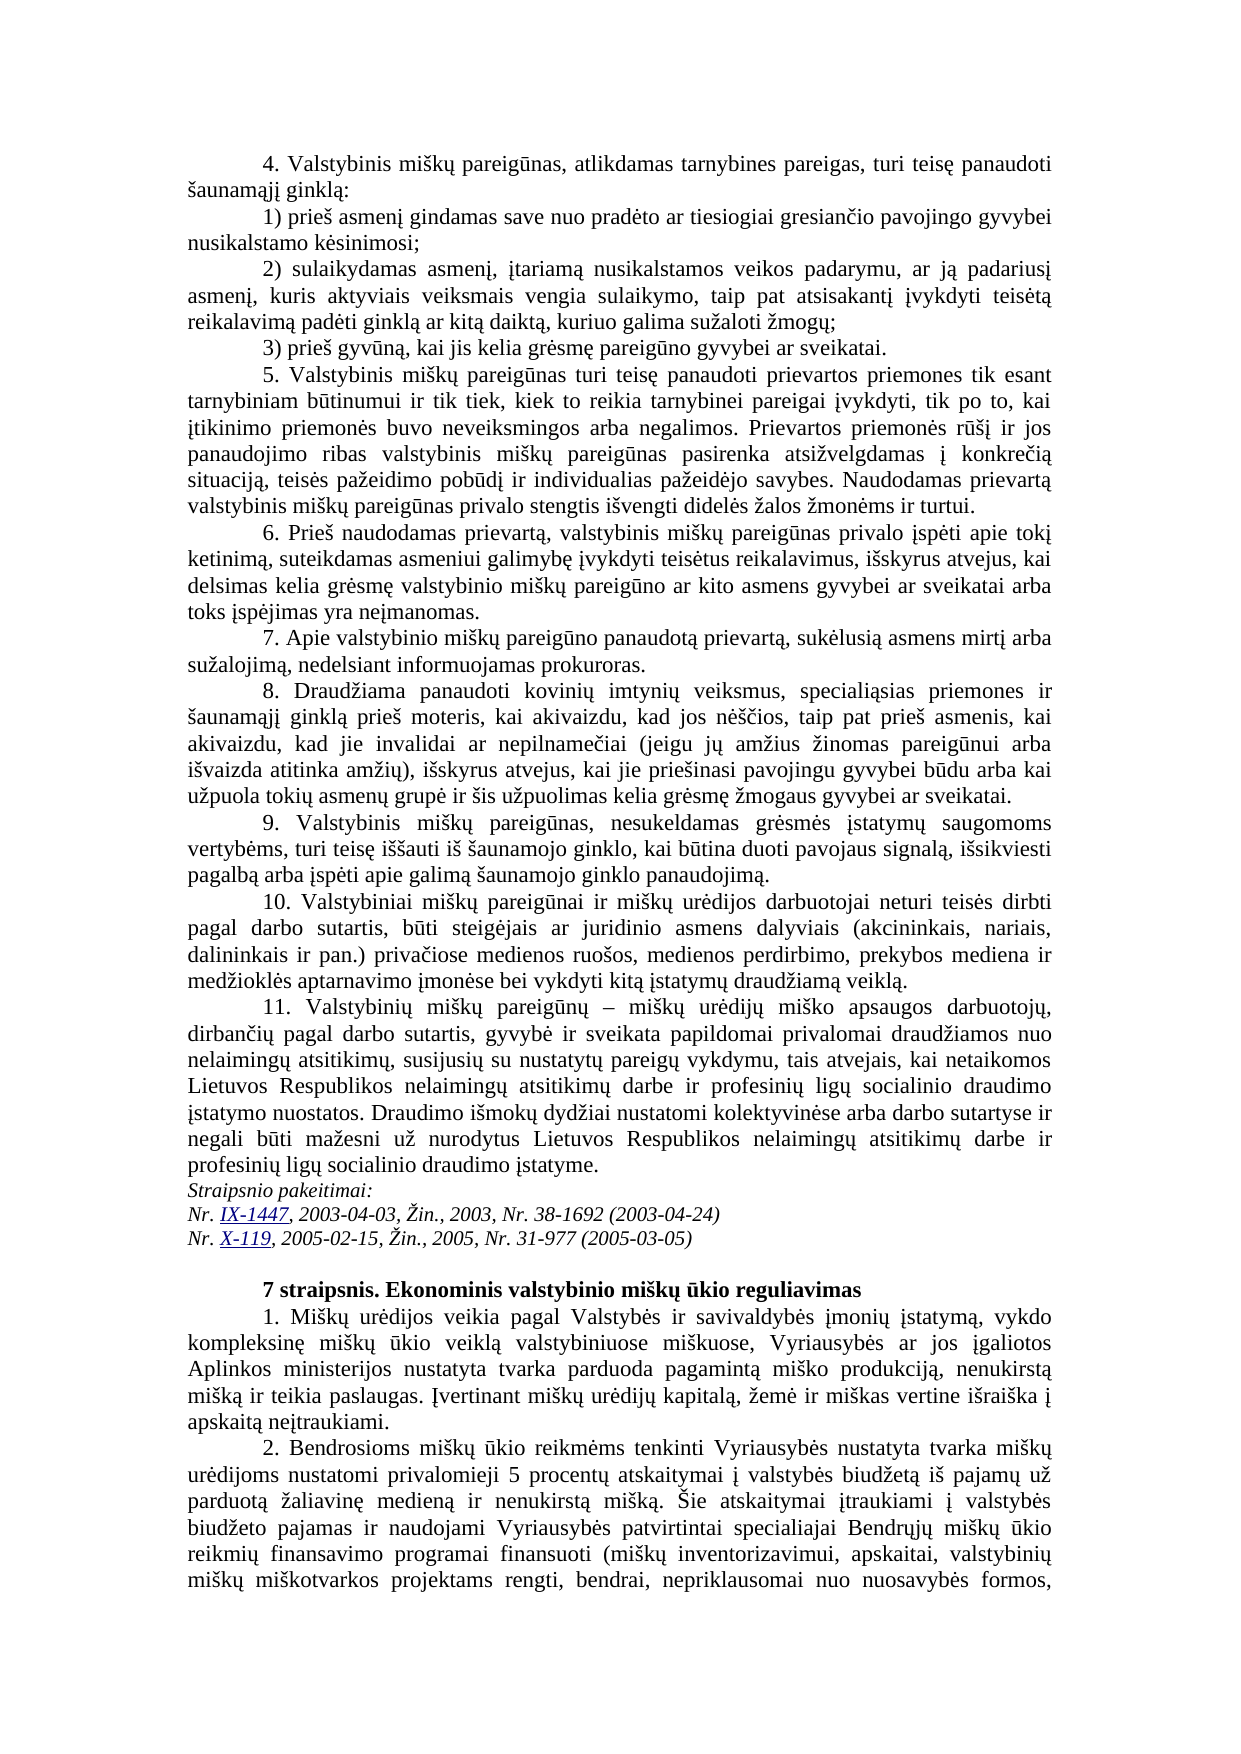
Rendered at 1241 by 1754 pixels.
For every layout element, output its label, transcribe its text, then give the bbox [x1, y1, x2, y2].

text 11. Valstybinių miškų pareigūnų – miškų urėdijų miško apsaugos darbuotojų, dirbančių pagal darbo sutartis, gyvybė ir sveikata papildomai privalomai draudžiamos nuo nelaimingų atsitikimų, susijusių su nustatytų pareigų vykdymu, tais atvejais, kai netaikomos Lietuvos Respublikos nelaimingų atsitikimų darbe ir profesinių ligų socialinio draudimo įstatymo nuostatos. Draudimo išmokų dydžiai nustatomi kolektyvinėse arba darbo sutartyse ir negali būti mažesni už nurodytus Lietuvos Respublikos nelaimingų atsitikimų darbe ir profesinių ligų socialinio draudimo įstatyme. [187, 993, 1053, 1178]
text 3) prieš gyvūną, kai jis kelia grėsmę pareigūno gyvybei ar sveikatai. [187, 334, 1053, 361]
text 6. Prieš naudodamas prievartą, valstybinis miškų pareigūnas privalo įspėti apie tokį ketinimą, suteikdamas asmeniui galimybę įvykdyti teisėtus reikalavimus, išskyrus atvejus, kai delsimas kelia grėsmę valstybinio miškų pareigūno ar kito asmens gyvybei ar sveikatai arba toks įspėjimas yra neįmanomas. [187, 519, 1053, 624]
text Nr. X-119, 2005-02-15, Žin., 2005, Nr. 31-977 (2005-03-05) [187, 1226, 1053, 1250]
text 9. Valstybinis miškų pareigūnas, nesukeldamas grėsmės įstatymų saugomoms vertybėms, turi teisę iššauti iš šaunamojo ginklo, kai būtina duoti pavojaus signalą, išsikviesti pagalbą arba įspėti apie galimą šaunamojo ginklo panaudojimą. [187, 809, 1053, 888]
text 5. Valstybinis miškų pareigūnas turi teisę panaudoti prievartos priemones tik esant tarnybiniam būtinumui ir tik tiek, kiek to reikia tarnybinei pareigai įvykdyti, tik po to, kai įtikinimo priemonės buvo neveiksmingos arba negalimos. Prievartos priemonės rūšį ir jos panaudojimo ribas valstybinis miškų pareigūnas pasirenka atsižvelgdamas į konkrečią situaciją, teisės pažeidimo pobūdį ir individualias pažeidėjo savybes. Naudodamas prievartą valstybinis miškų pareigūnas privalo stengtis išvengti didelės žalos žmonėms ir turtui. [187, 361, 1053, 519]
text 1) prieš asmenį gindamas save nuo pradėto ar tiesiogiai gresiančio pavojingo gyvybei nusikalstamo kėsinimosi; [187, 203, 1053, 255]
text 2) sulaikydamas asmenį, įtariamą nusikalstamos veikos padarymu, ar ją padariusį asmenį, kuris aktyviais veiksmais vengia sulaikymo, taip pat atsisakantį įvykdyti teisėtą reikalavimą padėti ginklą ar kitą daiktą, kuriuo galima sužaloti žmogų; [187, 255, 1053, 334]
text 1. Miškų urėdijos veikia pagal Valstybės ir savivaldybės įmonių įstatymą, vykdo kompleksinę miškų ūkio veiklą valstybiniuose miškuose, Vyriausybės ar jos įgaliotos Aplinkos ministerijos nustatyta tvarka parduoda pagamintą miško produkciją, nenukirstą mišką ir teikia paslaugas. Įvertinant miškų urėdijų kapitalą, žemė ir miškas vertine išraiška į apskaitą neįtraukiami. [187, 1303, 1053, 1434]
text Straipsnio pakeitimai: [187, 1178, 1053, 1202]
text 7 straipsnis. Ekonominis valstybinio miškų ūkio reguliavimas [187, 1276, 1053, 1303]
text 8. Draudžiama panaudoti kovinių imtynių veiksmus, specialiąsias priemones ir šaunamąjį ginklą prieš moteris, kai akivaizdu, kad jos nėščios, taip pat prieš asmenis, kai akivaizdu, kad jie invalidai ar nepilnamečiai (jeigu jų amžius žinomas pareigūnui arba išvaizda atitinka amžių), išskyrus atvejus, kai jie priešinasi pavojingu gyvybei būdu arba kai užpuola tokių asmenų grupė ir šis užpuolimas kelia grėsmę žmogaus gyvybei ar sveikatai. [187, 677, 1053, 809]
text Nr. IX-1447, 2003-04-03, Žin., 2003, Nr. 38-1692 (2003-04-24) [187, 1202, 1053, 1226]
text 7. Apie valstybinio miškų pareigūno panaudotą prievartą, sukėlusią asmens mirtį arba sužalojimą, nedelsiant informuojamas prokuroras. [187, 624, 1053, 677]
text 4. Valstybinis miškų pareigūnas, atlikdamas tarnybines pareigas, turi teisę panaudoti šaunamąjį ginklą: [187, 150, 1053, 203]
text 2. Bendrosioms miškų ūkio reikmėms tenkinti Vyriausybės nustatyta tvarka miškų urėdijoms nustatomi privalomieji 5 procentų atskaitymai į valstybės biudžetą iš pajamų už parduotą žaliavinę medieną ir nenukirstą mišką. Šie atskaitymai įtraukiami į valstybės biudžeto pajamas ir naudojami Vyriausybės patvirtintai specialiajai Bendrųjų miškų ūkio reikmių finansavimo programai finansuoti (miškų inventorizavimui, apskaitai, valstybinių miškų miškotvarkos projektams rengti, bendrai, nepriklausomai nuo nuosavybės formos, [187, 1434, 1053, 1593]
text 10. Valstybiniai miškų pareigūnai ir miškų urėdijos darbuotojai neturi teisės dirbti pagal darbo sutartis, būti steigėjais ar juridinio asmens dalyviais (akcininkais, nariais, dalininkais ir pan.) privačiose medienos ruošos, medienos perdirbimo, prekybos mediena ir medžioklės aptarnavimo įmonėse bei vykdyti kitą įstatymų draudžiamą veiklą. [187, 888, 1053, 993]
